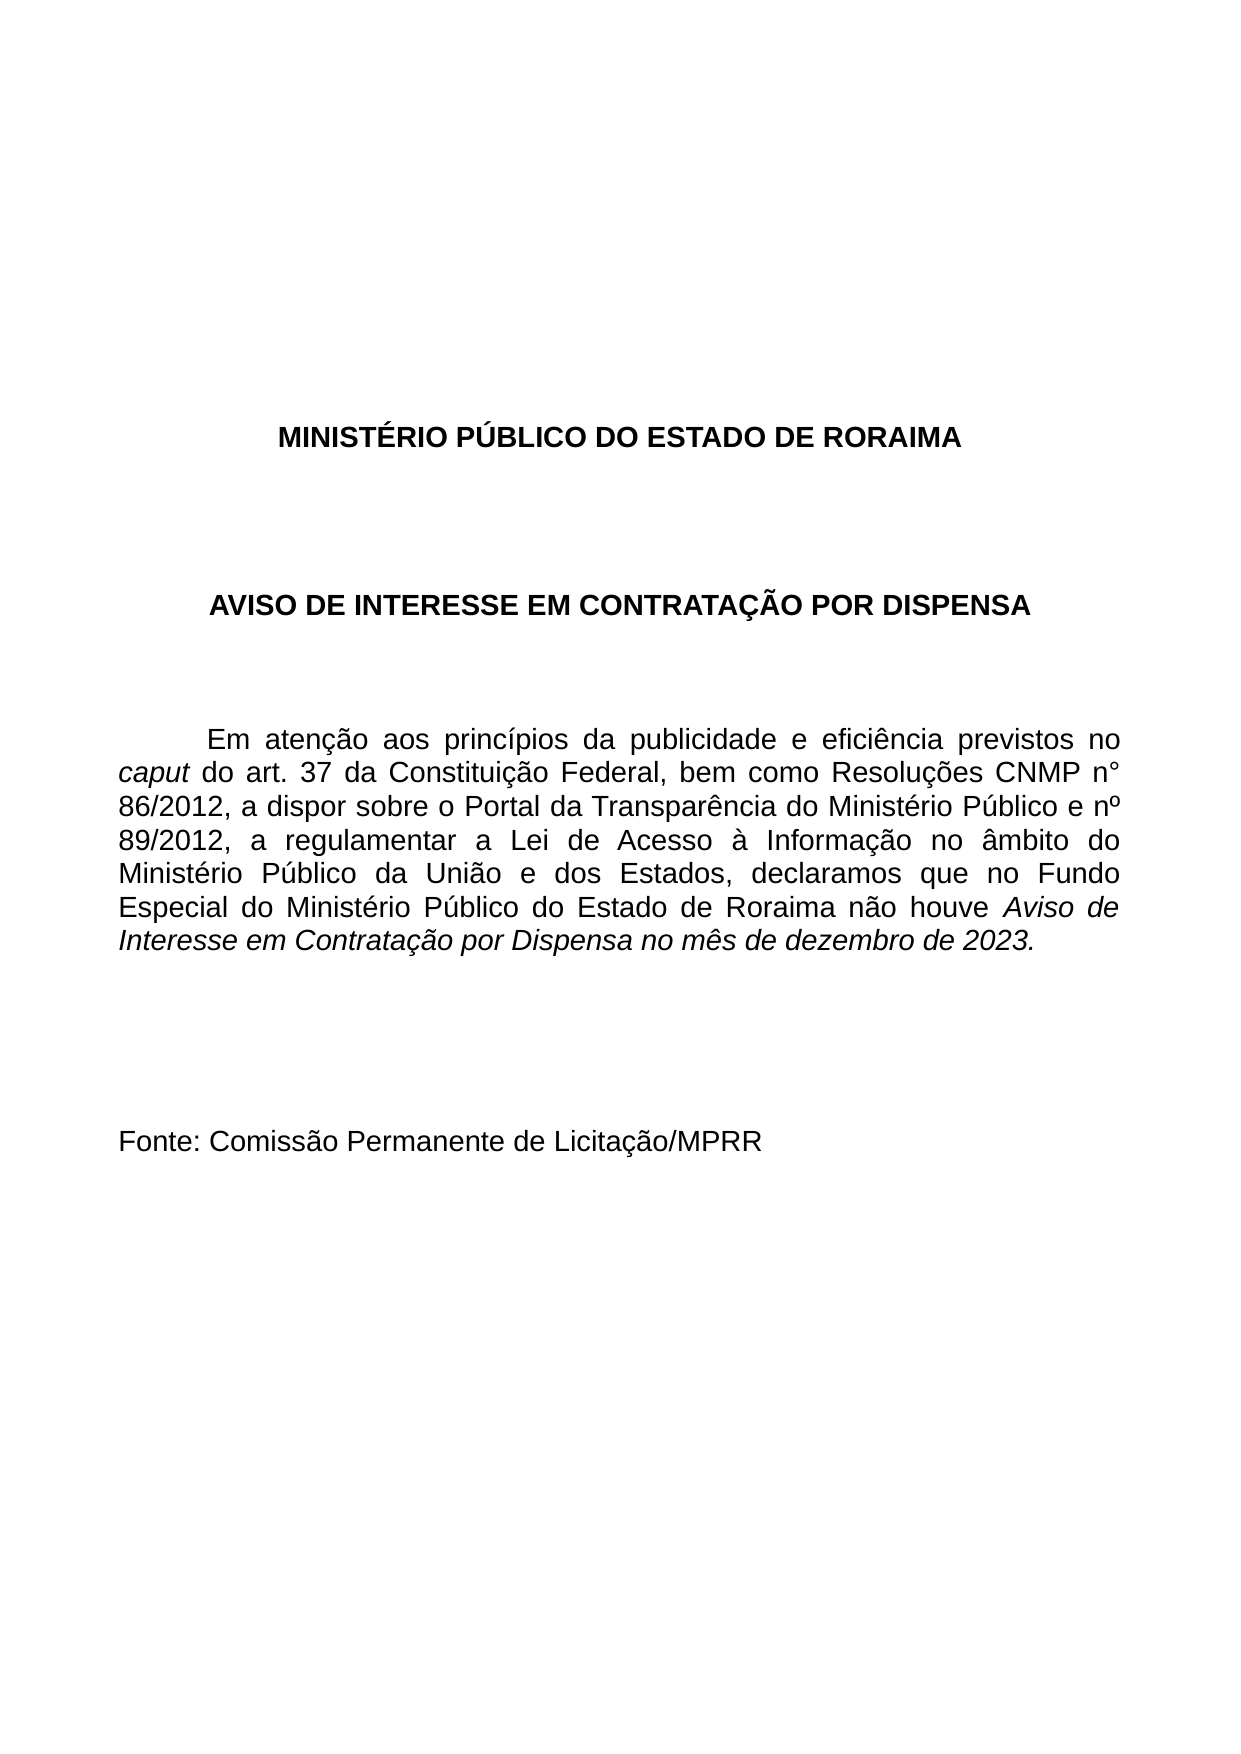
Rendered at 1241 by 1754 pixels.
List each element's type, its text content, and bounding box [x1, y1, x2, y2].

text Em atenção aos princípios da publicidade e eficiência previstos no caput do art. 37 da Constituição Federal, bem como Resoluções CNMP n° 86/2012, a dispor sobre o Portal da Transparência do Ministério Público e nº 89/2012, a regulamentar a Lei de Acesso à Informação no âmbito do Ministério Público da União e dos Estados, declaramos que no Fundo Especial do Ministério Público do Estado de Roraima não houve Aviso de Interesse em Contratação por Dispensa no mês de dezembro de 2023. [118, 722, 1122, 957]
text MINISTÉRIO PÚBLICO DO ESTADO DE RORAIMA [118, 420, 1122, 453]
text AVISO DE INTERESSE EM CONTRATAÇÃO POR DISPENSA [118, 588, 1122, 621]
text Fonte: Comissão Permanente de Licitação/MPRR [118, 1124, 1122, 1158]
